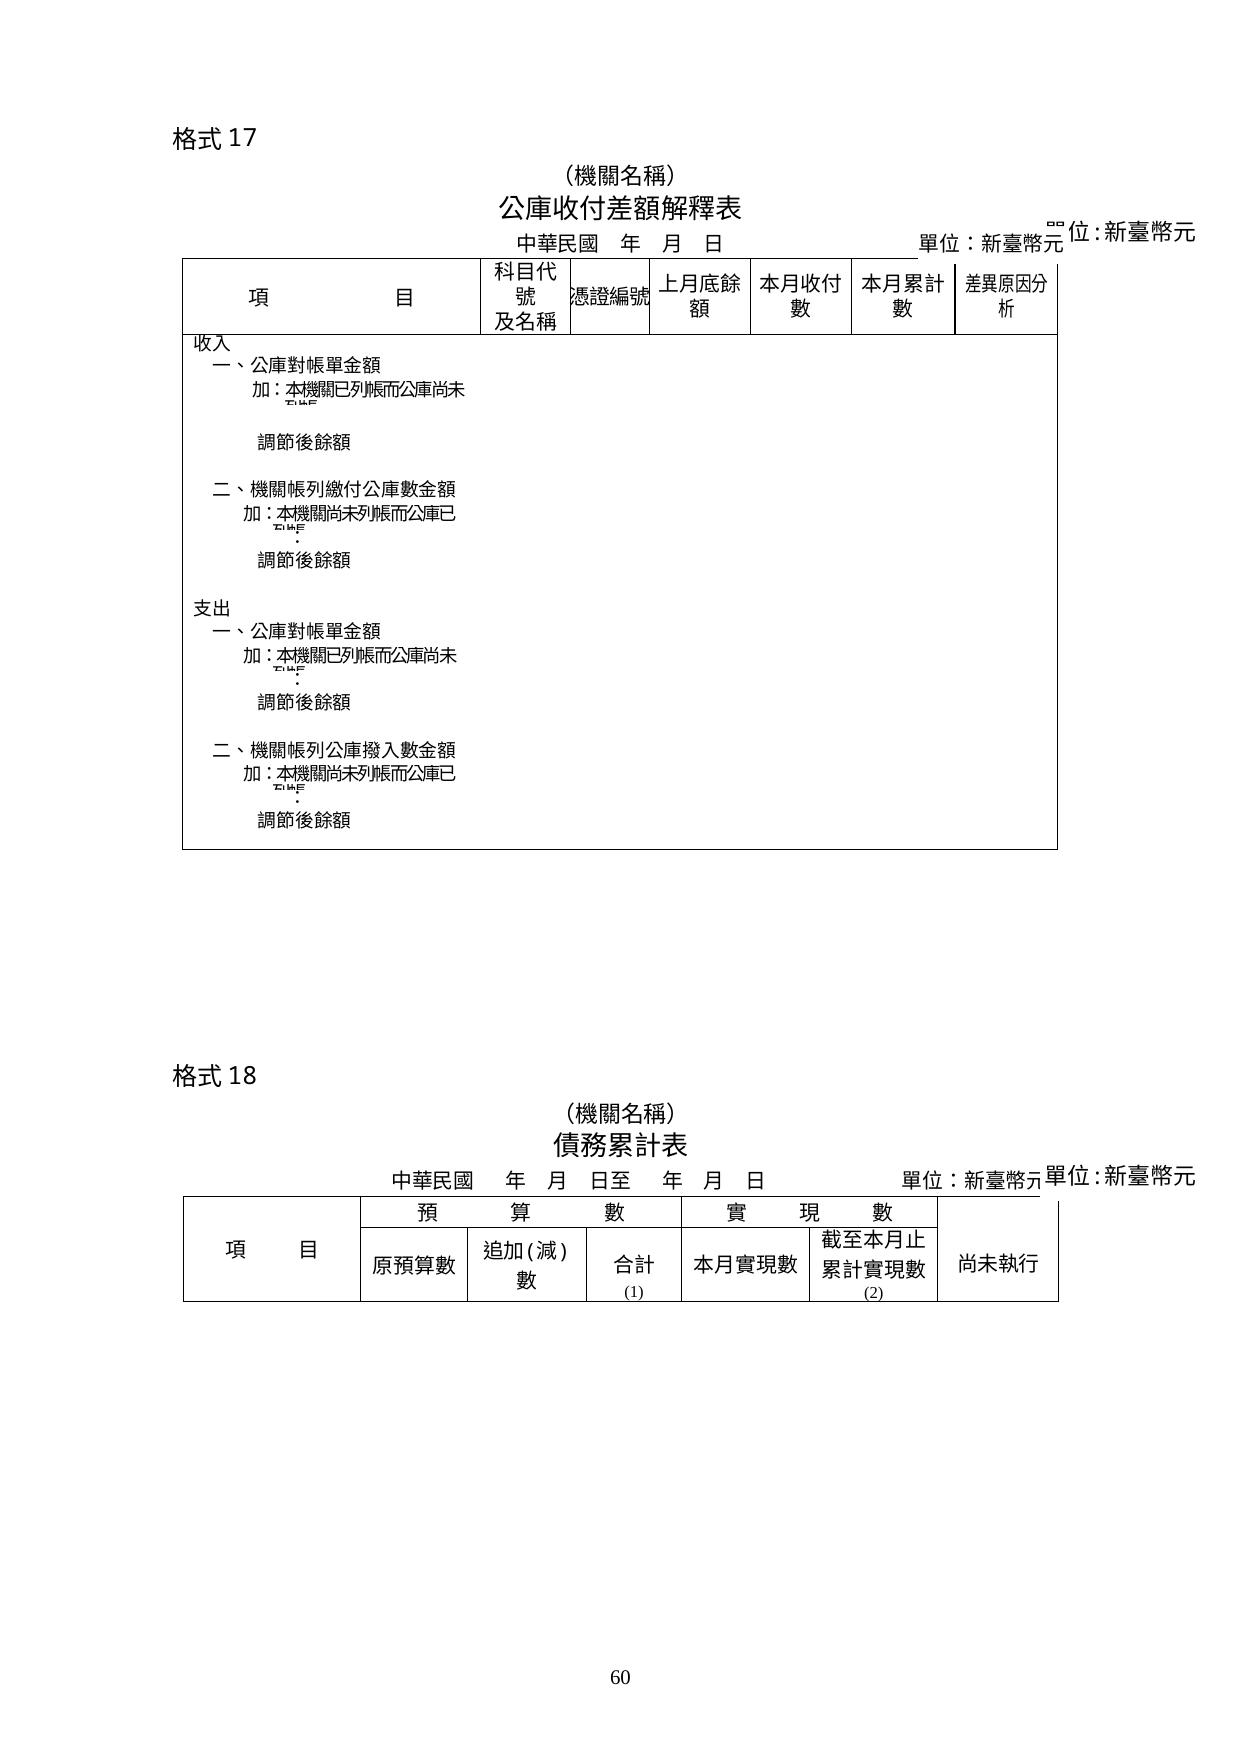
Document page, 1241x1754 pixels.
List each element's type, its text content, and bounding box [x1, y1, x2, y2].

table_cell [955, 529, 1057, 553]
table_cell [851, 381, 955, 405]
table_cell [571, 435, 649, 458]
table_cell [750, 576, 851, 600]
table_cell 加：本機關尚未列帳而公庫已列帳 [183, 766, 480, 789]
table_cell [750, 695, 851, 718]
table_cell 調節後餘額 [183, 695, 480, 718]
table_cell [480, 405, 571, 434]
table_cell [851, 529, 955, 553]
table_cell [480, 766, 571, 789]
table_cell [955, 813, 1057, 849]
table_cell 實 現 數 [682, 1197, 937, 1227]
table_cell [750, 529, 851, 553]
table_cell [571, 335, 649, 358]
table_cell [851, 789, 955, 813]
table_cell [571, 671, 649, 695]
table_cell 原預算數 [361, 1228, 467, 1301]
table_cell 科目代號 及名稱 [481, 259, 570, 334]
table_cell [750, 553, 851, 576]
table_cell 支出 [183, 600, 480, 624]
table_cell 項 目 [184, 1197, 360, 1301]
table_cell [750, 766, 851, 789]
table_cell [851, 813, 955, 849]
table_cell [649, 381, 750, 405]
table_cell [851, 482, 955, 506]
table_cell [480, 335, 571, 358]
table_cell [649, 335, 750, 358]
table_cell [750, 718, 851, 742]
table_cell [851, 405, 955, 434]
table_cell [851, 742, 955, 766]
table_cell [851, 718, 955, 742]
table_cell [851, 624, 955, 647]
table_cell [955, 648, 1057, 671]
table_cell [955, 600, 1057, 624]
table_cell [183, 458, 480, 482]
table_cell 本月累計數 [852, 259, 954, 334]
table_cell [649, 624, 750, 647]
table_cell 預 算 數 [361, 1197, 681, 1227]
table_cell 一、公庫對帳單金額 [183, 624, 480, 647]
table_cell [649, 553, 750, 576]
table_cell [480, 671, 571, 695]
table_cell [480, 695, 571, 718]
table_cell 上月底餘額 [650, 259, 750, 334]
table_cell [649, 358, 750, 381]
table_cell [750, 458, 851, 482]
table_cell [750, 648, 851, 671]
table_cell 本月實現數 [682, 1228, 809, 1301]
table_cell 中華民國 年 月 日至 年 月 日 單位：新臺幣元 [183, 1162, 1040, 1196]
table_cell [649, 506, 750, 529]
table_cell [183, 850, 1058, 905]
table_cell [955, 789, 1057, 813]
table_cell [649, 600, 750, 624]
table_cell [480, 789, 571, 813]
table_cell [649, 742, 750, 766]
table_cell [480, 482, 571, 506]
table_cell 項 目 [183, 259, 480, 334]
table_cell [955, 766, 1057, 789]
table_cell 憑證編號 [571, 259, 649, 334]
table_cell 截至本月止 累計實現數 (2) [810, 1228, 937, 1301]
table_cell [480, 435, 571, 458]
table_cell [571, 553, 649, 576]
table_cell [183, 576, 480, 600]
table_cell [649, 718, 750, 742]
table_cell ： [183, 671, 480, 695]
table_cell [851, 458, 955, 482]
table_cell [571, 766, 649, 789]
table_cell [955, 358, 1057, 381]
table_cell [183, 718, 480, 742]
table_cell [851, 600, 955, 624]
table_cell [649, 405, 750, 434]
table_cell [955, 435, 1057, 458]
table_cell [955, 458, 1057, 482]
table_cell [571, 381, 649, 405]
table_cell [955, 482, 1057, 506]
table_cell [750, 742, 851, 766]
table_cell ： [183, 405, 480, 434]
table_cell [750, 789, 851, 813]
table_cell [571, 718, 649, 742]
table_cell [750, 435, 851, 458]
table_cell [649, 458, 750, 482]
table_cell [571, 813, 649, 849]
table_cell [851, 553, 955, 576]
table_cell [851, 648, 955, 671]
table_cell [571, 695, 649, 718]
table_cell 債務累計表 [183, 1129, 1240, 1201]
table_cell 中華民國 年 月 日 [183, 225, 1069, 264]
table_cell [480, 506, 571, 529]
table_cell 公庫收付差額解釋表 [183, 191, 1240, 256]
table_cell [750, 813, 851, 849]
table_cell [955, 506, 1057, 529]
table_cell [480, 600, 571, 624]
table_cell [480, 648, 571, 671]
table_cell 加：本機關尚未列帳而公庫已列帳 [183, 506, 480, 529]
table_cell [571, 648, 649, 671]
text 格式18 [172, 1033, 1081, 1096]
table_cell 加：本機關已列帳而公庫尚未列帳 [183, 381, 480, 405]
table_cell [750, 358, 851, 381]
table_cell [955, 742, 1057, 766]
table_cell 本月收付數 [751, 259, 851, 334]
table_cell [955, 576, 1057, 600]
table_cell [571, 624, 649, 647]
table_cell [649, 813, 750, 849]
table_cell [851, 335, 955, 358]
table_cell [649, 576, 750, 600]
table_cell [480, 529, 571, 553]
table_cell [480, 813, 571, 849]
table_cell 調節後餘額 [183, 553, 480, 576]
table_cell [571, 506, 649, 529]
table_cell [851, 358, 955, 381]
table_cell [851, 435, 955, 458]
table_cell [851, 695, 955, 718]
table_cell 一、公庫對帳單金額 [183, 358, 480, 381]
table_header （機關名稱） [183, 158, 1058, 191]
table_cell [649, 671, 750, 695]
table_cell [571, 405, 649, 434]
table_cell [649, 482, 750, 506]
table_cell [955, 671, 1057, 695]
table_cell [480, 576, 571, 600]
table_cell [851, 766, 955, 789]
table_cell [480, 458, 571, 482]
table_cell [750, 600, 851, 624]
table_header （機關名稱） [183, 1096, 1058, 1129]
table_cell [571, 358, 649, 381]
text 格式17 [172, 96, 1081, 158]
table_cell [750, 482, 851, 506]
table_cell [480, 718, 571, 742]
table_cell [571, 529, 649, 553]
table_cell [649, 529, 750, 553]
table_cell [649, 435, 750, 458]
table_cell [571, 789, 649, 813]
table_cell 尚未執行數 (3)=(1)-(2) [938, 1197, 1058, 1301]
table_cell 調節後餘額 [183, 435, 480, 458]
table_cell [851, 506, 955, 529]
table_cell [480, 742, 571, 766]
table_cell [571, 600, 649, 624]
table_cell [955, 553, 1057, 576]
table_cell [571, 458, 649, 482]
table_cell 收入 [183, 335, 480, 358]
table_cell [480, 553, 571, 576]
table_cell [480, 624, 571, 647]
table_cell 加：本機關已列帳而公庫尚未列帳 [183, 648, 480, 671]
table_cell ： [183, 529, 480, 553]
table_cell 合計 (1) [587, 1228, 681, 1301]
table_cell [480, 381, 571, 405]
table_cell [649, 648, 750, 671]
table_cell [571, 742, 649, 766]
table_cell 追加(減)數 [468, 1228, 586, 1301]
table_cell [750, 405, 851, 434]
table_cell [649, 695, 750, 718]
table_cell 差異原因分析 [956, 264, 1057, 334]
table_cell 二、機關帳列公庫撥入數金額 [183, 742, 480, 766]
table_cell [571, 482, 649, 506]
table_cell [955, 381, 1057, 405]
table_cell [750, 335, 851, 358]
table_cell [649, 766, 750, 789]
table_cell ： [183, 789, 480, 813]
table_cell [851, 576, 955, 600]
table_cell [955, 624, 1057, 647]
table_cell 二、機關帳列繳付公庫數金額 [183, 482, 480, 506]
table_cell [750, 381, 851, 405]
table_cell [480, 358, 571, 381]
table_cell [955, 335, 1057, 358]
table_cell [750, 624, 851, 647]
table_cell [955, 718, 1057, 742]
table_cell [955, 695, 1057, 718]
table_cell [750, 506, 851, 529]
table_cell [851, 671, 955, 695]
table_cell [649, 789, 750, 813]
table_cell [955, 405, 1057, 434]
table_cell 調節後餘額 [183, 813, 480, 849]
table_cell [571, 576, 649, 600]
table_cell [750, 671, 851, 695]
